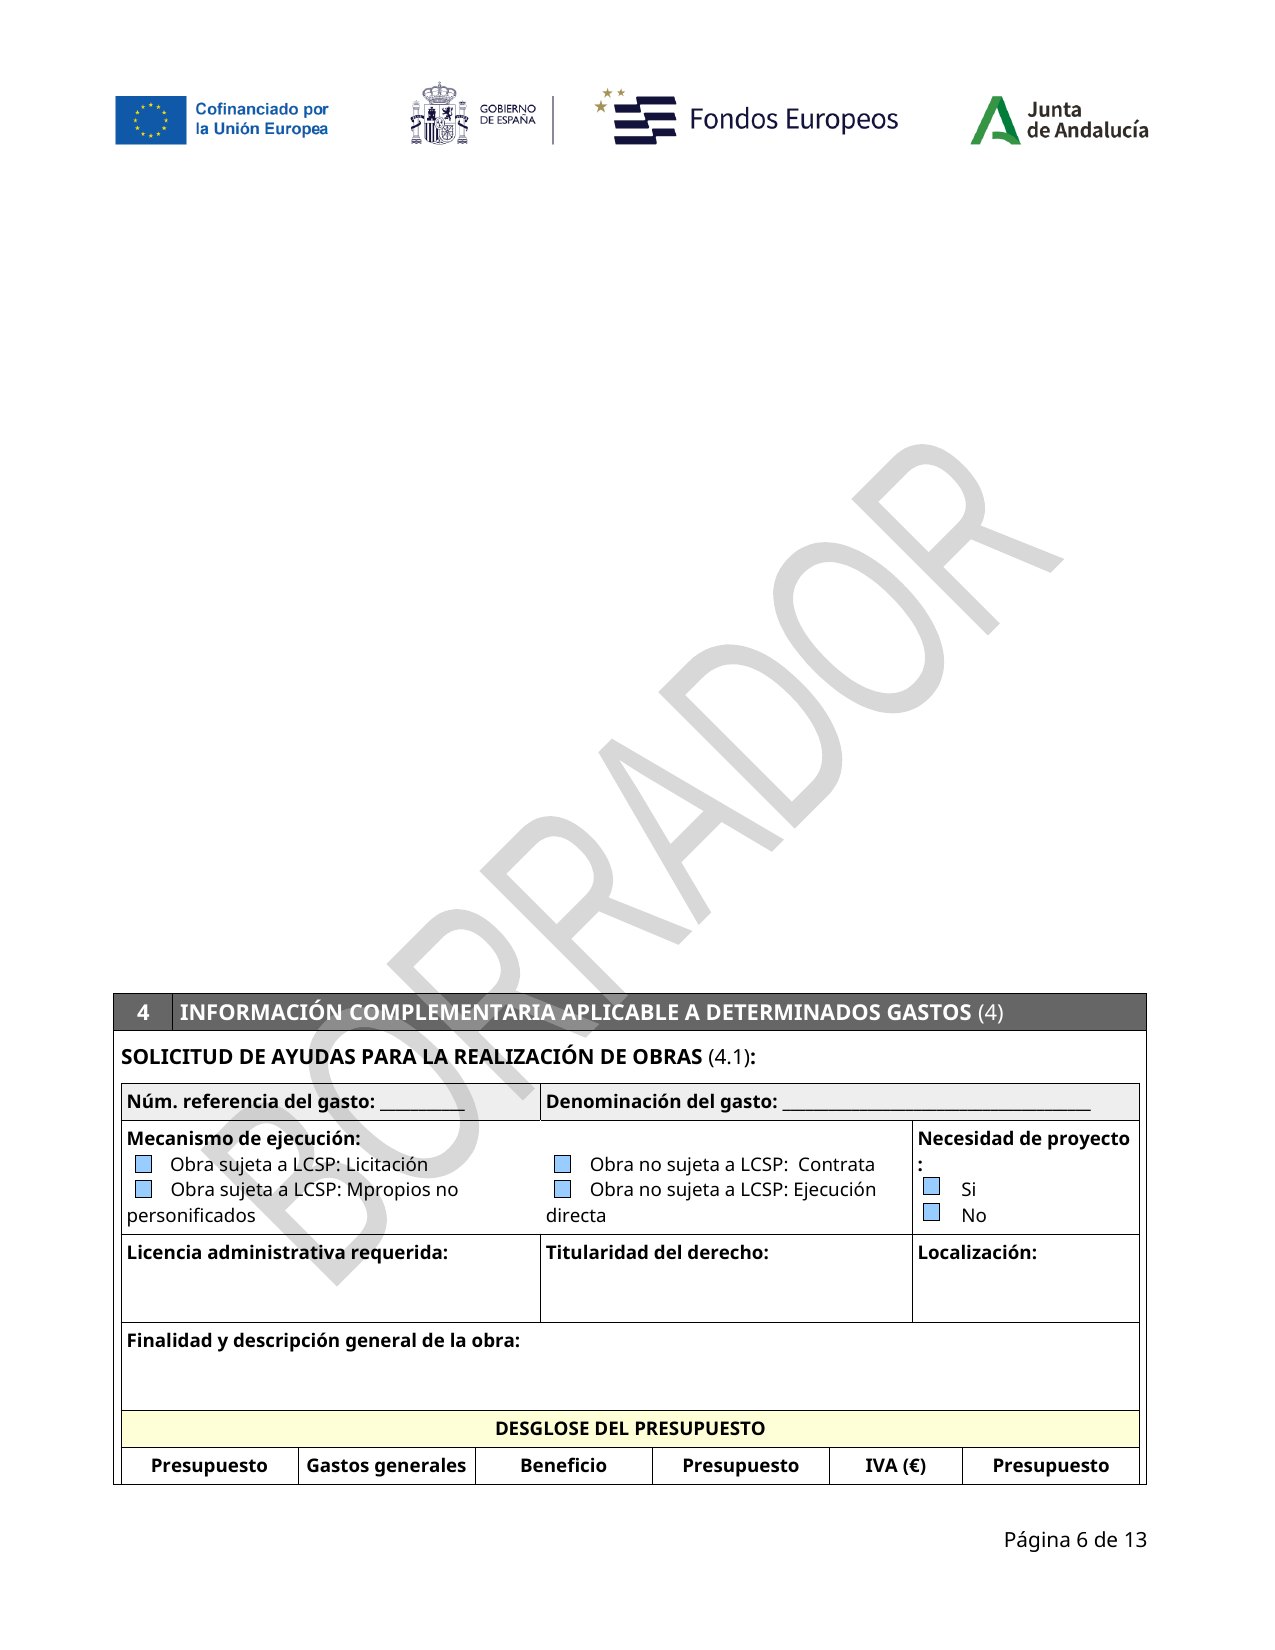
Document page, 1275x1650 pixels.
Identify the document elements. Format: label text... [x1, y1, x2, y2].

table_cell Obra no sujeta a LCSP: Contrata Obra no sujeta a LCSP: Ejecución directa [541, 1121, 912, 1233]
table_cell Presupuesto [122, 1448, 298, 1484]
table_header Núm. referencia del gasto: ___________ [334, 1084, 459, 1120]
table_cell SOLICITUD DE AYUDAS PARA LA REALIZACIÓN DE OBRAS (4.1): [114, 1031, 316, 1484]
table_header INFORMACIÓN COMPLEMENTARIA APLICABLE A DETERMINADOS GASTOS (4) [173, 994, 451, 1030]
table_header INFORMACIÓN COMPLEMENTARIA APLICABLE A DETERMINADOS GASTOS (4) [527, 994, 1146, 1030]
table_header Núm. referencia del gasto: ___________ [122, 1084, 334, 1120]
table_cell Gastos generales [299, 1448, 475, 1484]
table_cell Mecanismo de ejecución: Obra sujeta a LCSP: Licitación Obra sujeta a LCSP: Mpropios no personificados [299, 1121, 540, 1233]
table_cell DESGLOSE DEL PRESUPUESTO [122, 1411, 1139, 1447]
table_cell Finalidad y descripción general de la obra: [122, 1323, 1139, 1410]
table_cell Titularidad del derecho: [541, 1235, 912, 1322]
table_cell Mecanismo de ejecución: Obra sujeta a LCSP: Licitación Obra sujeta a LCSP: Mpropios no personificados [360, 1121, 459, 1158]
table_header Denominación del gasto: ________________________________________ [541, 1084, 1139, 1120]
table_cell Mecanismo de ejecución: Obra sujeta a LCSP: Licitación Obra sujeta a LCSP: Mpropios no personificados [122, 1121, 282, 1233]
table_cell SOLICITUD DE AYUDAS PARA LA REALIZACIÓN DE OBRAS (4.1): [329, 1031, 443, 1083]
table_header 4 [114, 994, 172, 1030]
table_cell Necesidad de proyecto : Si No [913, 1121, 1139, 1233]
table_header INFORMACIÓN COMPLEMENTARIA APLICABLE A DETERMINADOS GASTOS (4) [482, 1005, 564, 1030]
table_cell Presupuesto [653, 1448, 829, 1484]
picture [113, 77, 1152, 150]
table_header Núm. referencia del gasto: ___________ [467, 1084, 540, 1120]
table_cell Mecanismo de ejecución: Obra sujeta a LCSP: Licitación Obra sujeta a LCSP: Mpropios no personificados [229, 1124, 299, 1194]
table_cell SOLICITUD DE AYUDAS PARA LA REALIZACIÓN DE OBRAS (4.1): [480, 1031, 1146, 1484]
table_cell Presupuesto [963, 1448, 1139, 1484]
table_cell IVA (€) [830, 1448, 962, 1484]
table_cell Licencia administrativa requerida: [122, 1235, 540, 1322]
table_cell Beneficio [476, 1448, 652, 1484]
table_cell SOLICITUD DE AYUDAS PARA LA REALIZACIÓN DE OBRAS (4.1): [420, 1031, 504, 1083]
table_cell Localización: [913, 1235, 1139, 1322]
table_cell Mecanismo de ejecución: Obra sujeta a LCSP: Licitación Obra sujeta a LCSP: Mpropios no personificados [286, 1178, 367, 1233]
